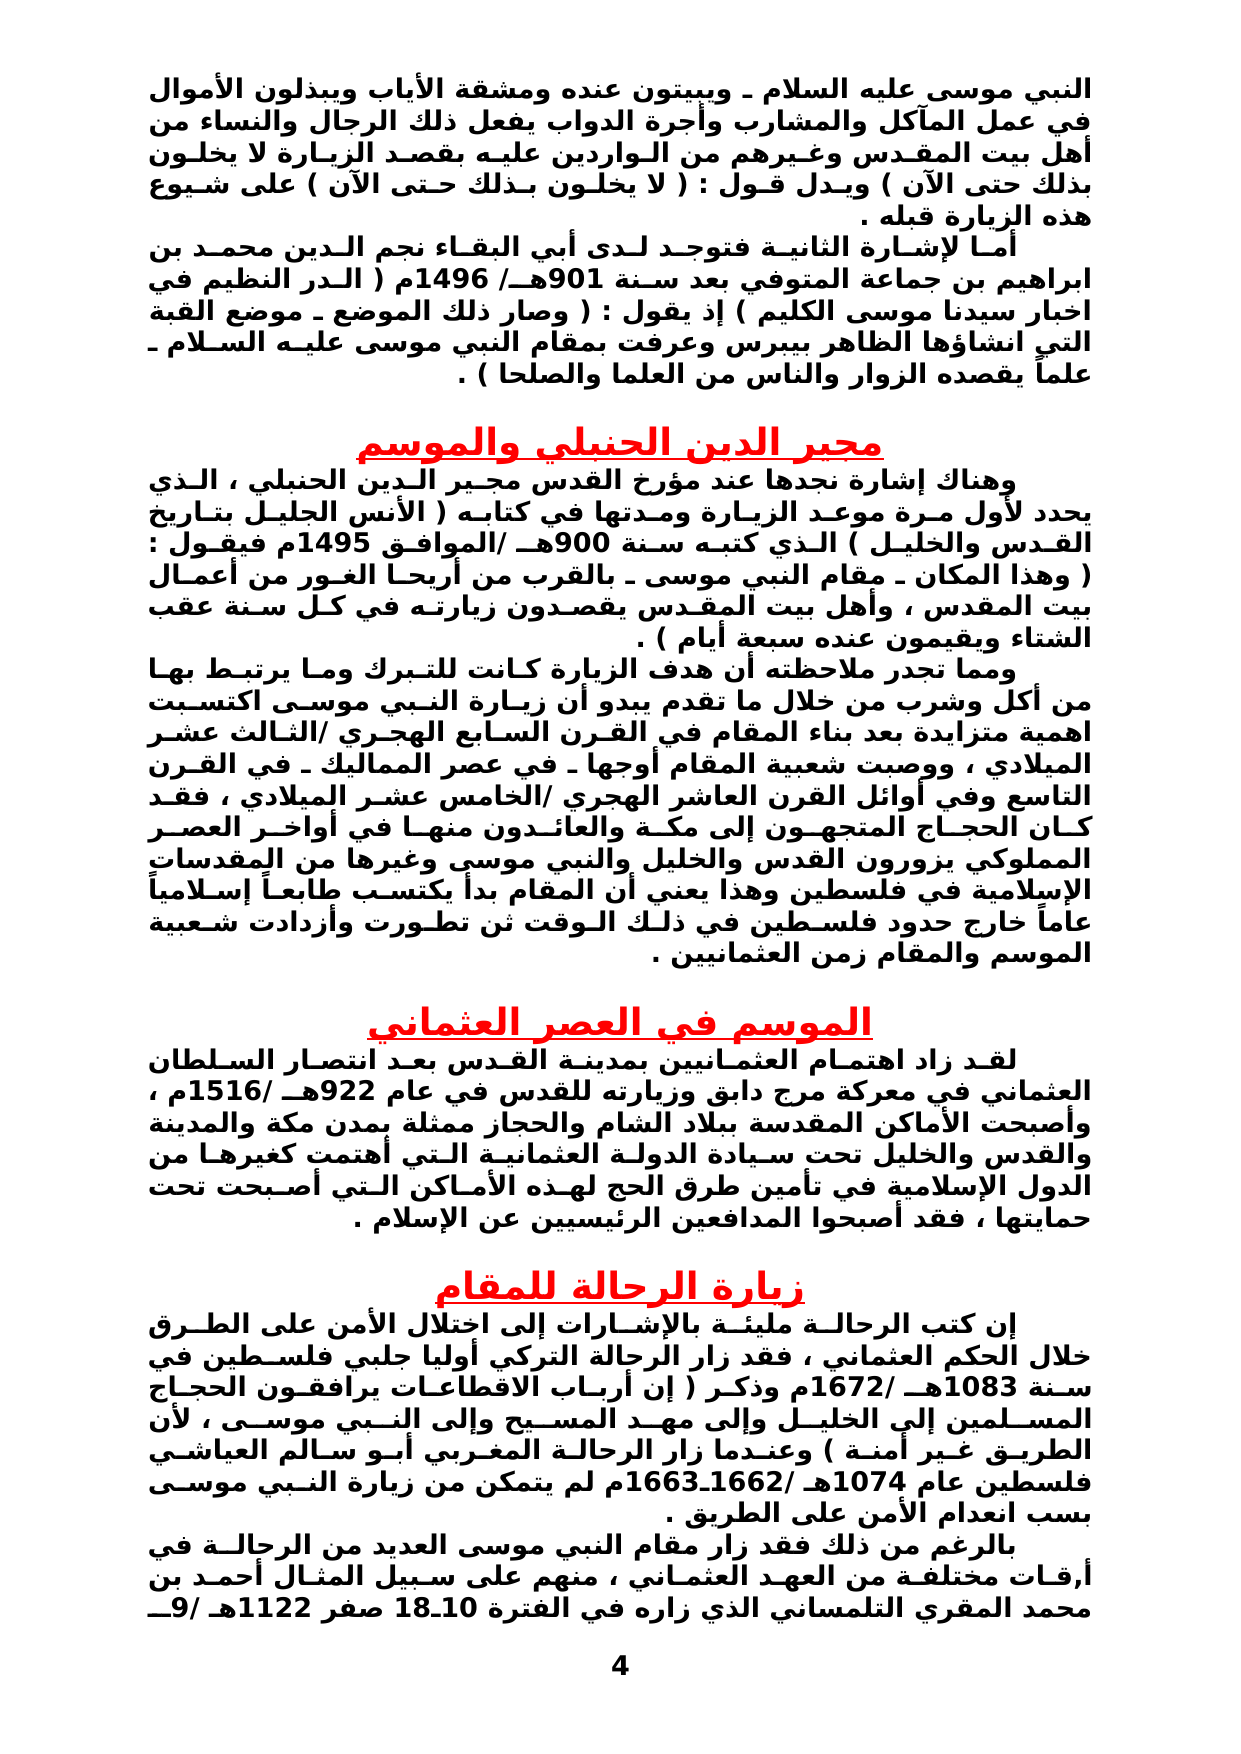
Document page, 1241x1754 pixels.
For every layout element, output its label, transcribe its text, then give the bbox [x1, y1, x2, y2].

text الموسم في العصر العثماني [148, 1000, 1092, 1044]
text لقد زاد اهتمام العثمانيين بمدينة القدس بعد انتصار السلطان العثماني في معركة مرج دابق وزيارته للقدس في عام 922هـ /1516م ، وأصبحت الأماكن المقدسة ببلاد الشام والحجاز ممثلة بمدن مكة والمدينة والقدس والخليل تحت سيادة الدولة العثمانية التي أهتمت كغيرها من الدول الإسلامية في تأمين طرق الحج لهذه الأماكن التي أصبحت تحت حمايتها ، فقد أصبحوا المدافعين الرئيسيين عن الإسلام . [148, 1044, 1092, 1233]
text إن أول أشارة لموسم النبي موسى وردت في ( إتحاف الأخصا بفضائل المسجد الأقصى ) لشمس الدين السيوطي المتوفي سنة 880 هـ / 1475م ، إذ يقول : ( ... والناس يتحملون مشقة الذهاب إليه ـ مقام النبي موسى عليه السلام ـ ويبيتون عنده ومشقة الأياب ويبذلون الأموال في عمل المآكل والمشارب وأجرة الدواب يفعل ذلك الرجال والنساء من أهل بيت المقدس وغيرهم من الواردين عليه بقصد الزيارة لا يخلون بذلك حتى الآن ) ويدل قول : ( لا يخلون بذلك حتى الآن ) على شيوع هذه الزيارة قبله . [148, 74, 1092, 232]
text وهناك إشارة نجدها عند مؤرخ القدس مجير الدين الحنبلي ، الذي يحدد لأول مرة موعد الزيارة ومدتها في كتابه ( الأنس الجليل بتاريخ القدس والخليل ) الذي كتبه سنة 900هـ /الموافق 1495م فيقول : ( وهذا المكان ـ مقام النبي موسى ـ بالقرب من أريحا الغور من أعمال بيت المقدس ، وأهل بيت المقدس يقصدون زيارته في كل سنة عقب الشتاء ويقيمون عنده سبعة أيام ) . [148, 464, 1092, 654]
text بالرغم من ذلك فقد زار مقام النبي موسى العديد من الرحالة في أ,قات مختلفة من العهد العثماني ، منهم على سبيل المثال أحمد بن محمد المقري التلمساني الذي زاره في الفترة 10ـ18 صفر 1122هـ /9ـ17 نيسان 1710م ، وهناك وثيقة من أوائل القرن الثاني عشر /الثمان عشر الميلادي تشير إلى أن شهرة الموسم كانت قد تعدت فلسطين والبلاد المجاورة فأصبح الزوار يفدون لزيارته ( من سائر بلاد الإسلام ) . [148, 1529, 1092, 1624]
text إن كتب الرحالة مليئة بالإشارات إلى اختلال الأمن على الطرق خلال الحكم العثماني ، فقد زار الرحالة التركي أوليا جلبي فلسطين في سنة 1083هـ /1672م وذكر ( إن أرباب الاقطاعات يرافقون الحجاج المسلمين إلى الخليل وإلى مهد المسيح وإلى النبي موسى ، لأن الطريق غير أمنة ) وعندما زار الرحالة المغربي أبو سالم العياشي فلسطين عام 1074هـ /1662ـ1663م لم يتمكن من زيارة النبي موسى بسب انعدام الأمن على الطريق . [148, 1308, 1092, 1529]
text ومما تجدر ملاحظته أن هدف الزيارة كانت للتبرك وما يرتبط بها من أكل وشرب من خلال ما تقدم يبدو أن زيارة النبي موسى اكتسبت اهمية متزايدة بعد بناء المقام في القرن السابع الهجري /الثالث عشر الميلادي ، ووصبت شعبية المقام أوجها ـ في عصر المماليك ـ في القرن التاسع وفي أوائل القرن العاشر الهجري /الخامس عشر الميلادي ، فقد كان الحجاج المتجهون إلى مكة والعائدون منها في أواخر العصر المملوكي يزورون القدس والخليل والنبي موسى وغيرها من المقدسات الإسلامية في فلسطين وهذا يعني أن المقام بدأ يكتسب طابعاً إسلامياً عاماً خارج حدود فلسطين في ذلك الوقت ثن تطورت وأزدادت شعبية الموسم والمقام زمن العثمانيين . [148, 654, 1092, 969]
text أما لإشارة الثانية فتوجد لدى أبي البقاء نجم الدين محمد بن ابراهيم بن جماعة المتوفي بعد سنة 901هـ/ 1496م ( الدر النظيم في اخبار سيدنا موسى الكليم ) إذ يقول : ( وصار ذلك الموضع ـ موضع القبة التي انشاؤها الظاهر بيبرس وعرفت بمقام النبي موسى عليه السلام ـ علماً يقصده الزوار والناس من العلما والصلحا ) . [148, 232, 1092, 389]
text مجير الدين الحنبلي والموسم [148, 421, 1092, 464]
text زيارة الرحالة للمقام [148, 1264, 1092, 1308]
